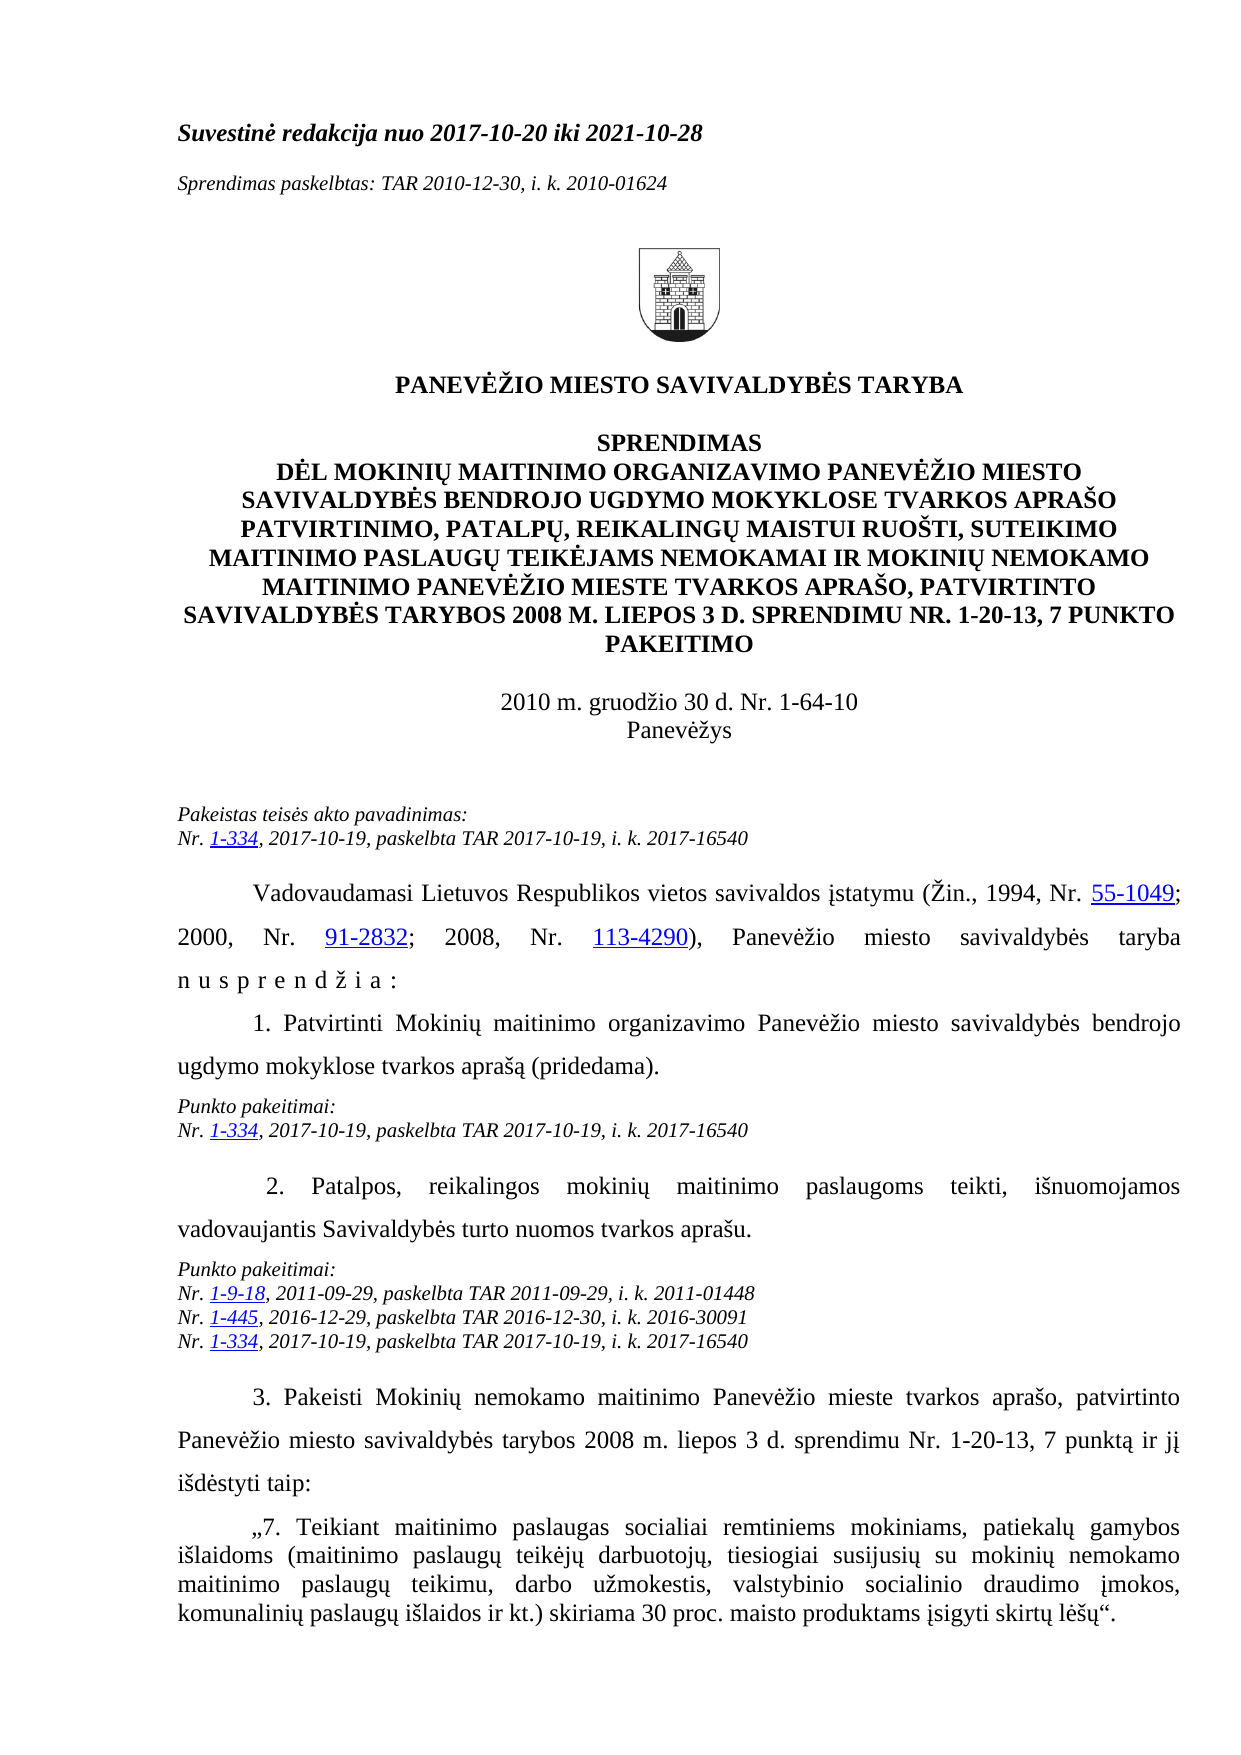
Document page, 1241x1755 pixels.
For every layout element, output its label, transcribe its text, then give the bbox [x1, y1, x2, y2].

text Sprendimas paskelbtas: TAR 2010-12-30, i. k. 2010-01624 [177, 171, 1181, 195]
text PANEVĖŽIO MIESTO SAVIVALDYBĖS TARYBA [177, 370, 1181, 399]
text Pakeistas teisės akto pavadinimas: [177, 802, 1181, 826]
text Nr. 1-445, 2016-12-29, paskelbta TAR 2016-12-30, i. k. 2016-30091 [177, 1305, 1181, 1329]
text Vadovaudamasi Lietuvos Respublikos vietos savivaldos įstatymu (Žin., 1994, Nr. 55-1049; 2000, Nr. 91-2832; 2008, Nr. 113-4290), Panevėžio miesto savivaldybės taryba nusprendžia: [177, 878, 1181, 993]
text DĖL MOKINIŲ MAITINIMO ORGANIZAVIMO PANEVĖŽIO MIESTO SAVIVALDYBĖS BENDROJO UGDYMO MOKYKLOSE TVARKOS APRAŠO PATVIRTINIMO, PATALPŲ, REIKALINGŲ MAISTUI RUOŠTI, SUTEIKIMO MAITINIMO PASLAUGŲ TEIKĖJAMS NEMOKAMAI IR MOKINIŲ NEMOKAMO MAITINIMO PANEVĖŽIO MIESTE TVARKOS APRAŠO, PATVIRTINTO SAVIVALDYBĖS TARYBOS 2008 M. LIEPOS 3 D. SPRENDIMU NR. 1-20-13, 7 PUNKTO PAKEITIMO [177, 457, 1181, 658]
text SPRENDIMAS [177, 428, 1181, 457]
text Punkto pakeitimai: [177, 1094, 1181, 1118]
text Nr. 1-334, 2017-10-19, paskelbta TAR 2017-10-19, i. k. 2017-16540 [177, 826, 1181, 850]
text Panevėžys [177, 715, 1181, 744]
text 3. Pakeisti Mokinių nemokamo maitinimo Panevėžio mieste tvarkos aprašo, patvirtinto Panevėžio miesto savivaldybės tarybos 2008 m. liepos 3 d. sprendimu Nr. 1-20-13, 7 punktą ir jį išdėstyti taip: [177, 1382, 1181, 1497]
text 2. Patalpos, reikalingos mokinių maitinimo paslaugoms teikti, išnuomojamos vadovaujantis Savivaldybės turto nuomos tvarkos aprašu. [177, 1171, 1181, 1243]
text Punkto pakeitimai: [177, 1257, 1181, 1281]
text Suvestinė redakcija nuo 2017-10-20 iki 2021-10-28 [177, 118, 1181, 147]
text 2010 m. gruodžio 30 d. Nr. 1-64-10 [177, 687, 1181, 715]
text Nr. 1-334, 2017-10-19, paskelbta TAR 2017-10-19, i. k. 2017-16540 [177, 1329, 1181, 1353]
text „7. Teikiant maitinimo paslaugas socialiai remtiniems mokiniams, patiekalų gamybos išlaidoms (maitinimo paslaugų teikėjų darbuotojų, tiesiogiai susijusių su mokinių nemokamo maitinimo paslaugų teikimu, darbo užmokestis, valstybinio socialinio draudimo įmokos, komunalinių paslaugų išlaidos ir kt.) skiriama 30 proc. maisto produktams įsigyti skirtų lėšų“. [177, 1512, 1181, 1627]
text 1. Patvirtinti Mokinių maitinimo organizavimo Panevėžio miesto savivaldybės bendrojo ugdymo mokyklose tvarkos aprašą (pridedama). [177, 1008, 1181, 1080]
text Nr. 1-334, 2017-10-19, paskelbta TAR 2017-10-19, i. k. 2017-16540 [177, 1118, 1181, 1142]
text Nr. 1-9-18, 2011-09-29, paskelbta TAR 2011-09-29, i. k. 2011-01448 [177, 1281, 1181, 1305]
